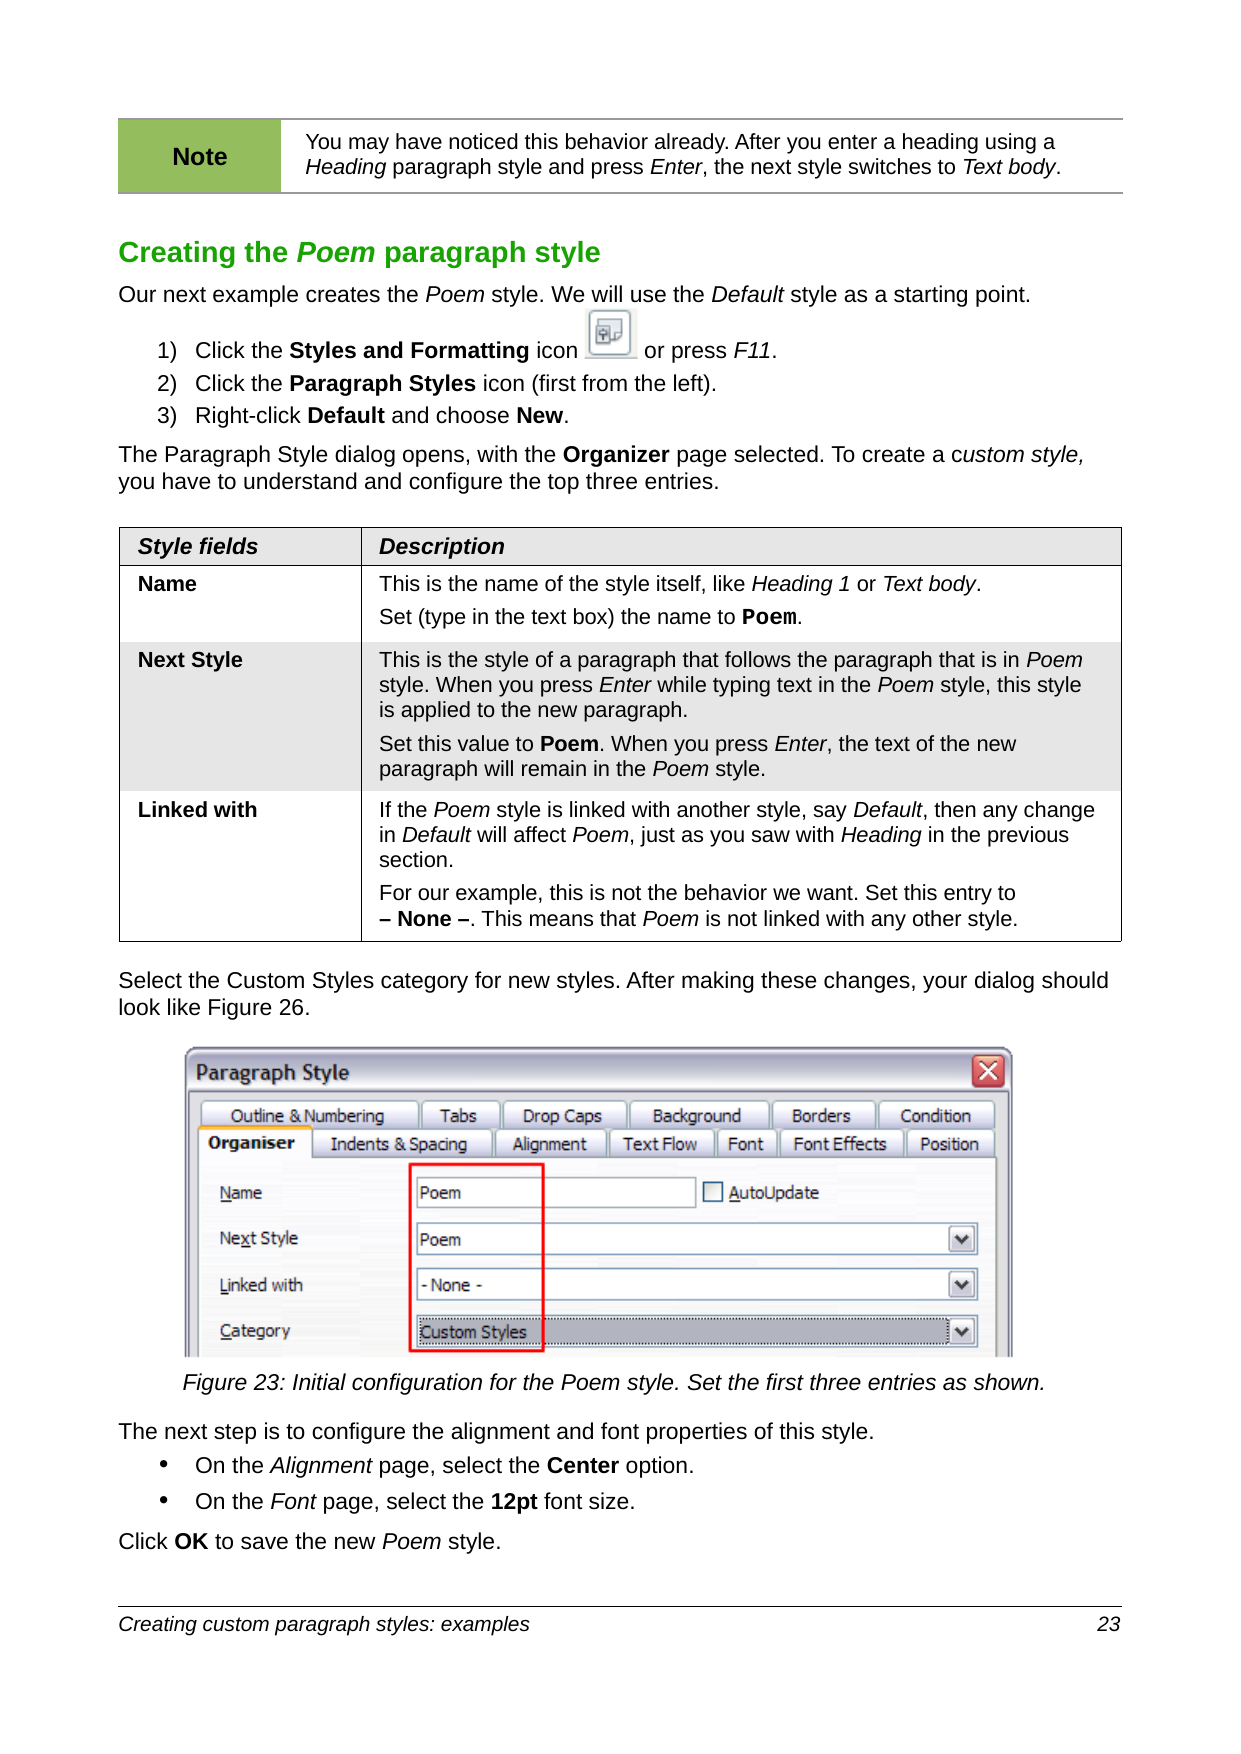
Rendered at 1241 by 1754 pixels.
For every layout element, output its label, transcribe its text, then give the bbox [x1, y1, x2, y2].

table_cell Next Style [120, 642, 361, 791]
list Click the Styles and Formatting icon or press F11. [177, 307, 1122, 364]
list Click the Paragraph Styles icon (first from the left). [177, 370, 1122, 396]
picture [584, 307, 638, 359]
subtitle Creating the Poem paragraph style [118, 235, 1122, 269]
list Our next example creates the Poem style. We will use the Default style as a starting point. [118, 281, 1122, 307]
table_header You may have noticed this behavior already. After you enter a heading using a Heading paragraph style and press Enter, the next style switches to Text body. [281, 120, 1122, 192]
picture [182, 1045, 1015, 1362]
list The next step is to configure the alignment and font properties of this style. [118, 1418, 1122, 1444]
table_cell Linked with [120, 791, 361, 941]
table_header Description [362, 528, 1121, 565]
table_header Note [118, 120, 281, 192]
table_cell This is the name of the style itself, like Heading 1 or Text body. Set (type in the text box) the name to Poem. [362, 566, 1121, 642]
list On the Font page, select the 12pt font size. [156, 1486, 1122, 1515]
table_header Style fields [120, 528, 361, 565]
table_cell Name [120, 566, 361, 642]
table_cell This is the style of a paragraph that follows the paragraph that is in Poem style. When you press Enter while typing text in the Poem style, this style is applied to the new paragraph. Set this value to Poem. When you press Enter, the text of the new paragraph will remain in the Poem style. [362, 642, 1121, 791]
list Right-click Default and choose New. [177, 402, 1122, 429]
text The Paragraph Style dialog opens, with the Organizer page selected. To create a custom style, you have to understand and configure the top three entries. [118, 441, 1122, 494]
text Select the Custom Styles category for new styles. After making these changes, your dialog should look like Figure 26. [118, 967, 1122, 1020]
text Figure 23: Initial configuration for the Poem style. Set the first three entries as shown. [182, 1368, 1058, 1395]
table_cell If the Poem style is linked with another style, say Default, then any change in Default will affect Poem, just as you saw with Heading in the previous section. For our example, this is not the behavior we want. Set this entry to – None –. This means that Poem is not linked with any other style. [362, 791, 1121, 941]
list On the Alignment page, select the Center option. [156, 1451, 1122, 1480]
text Click OK to save the new Poem style. [118, 1528, 1122, 1554]
